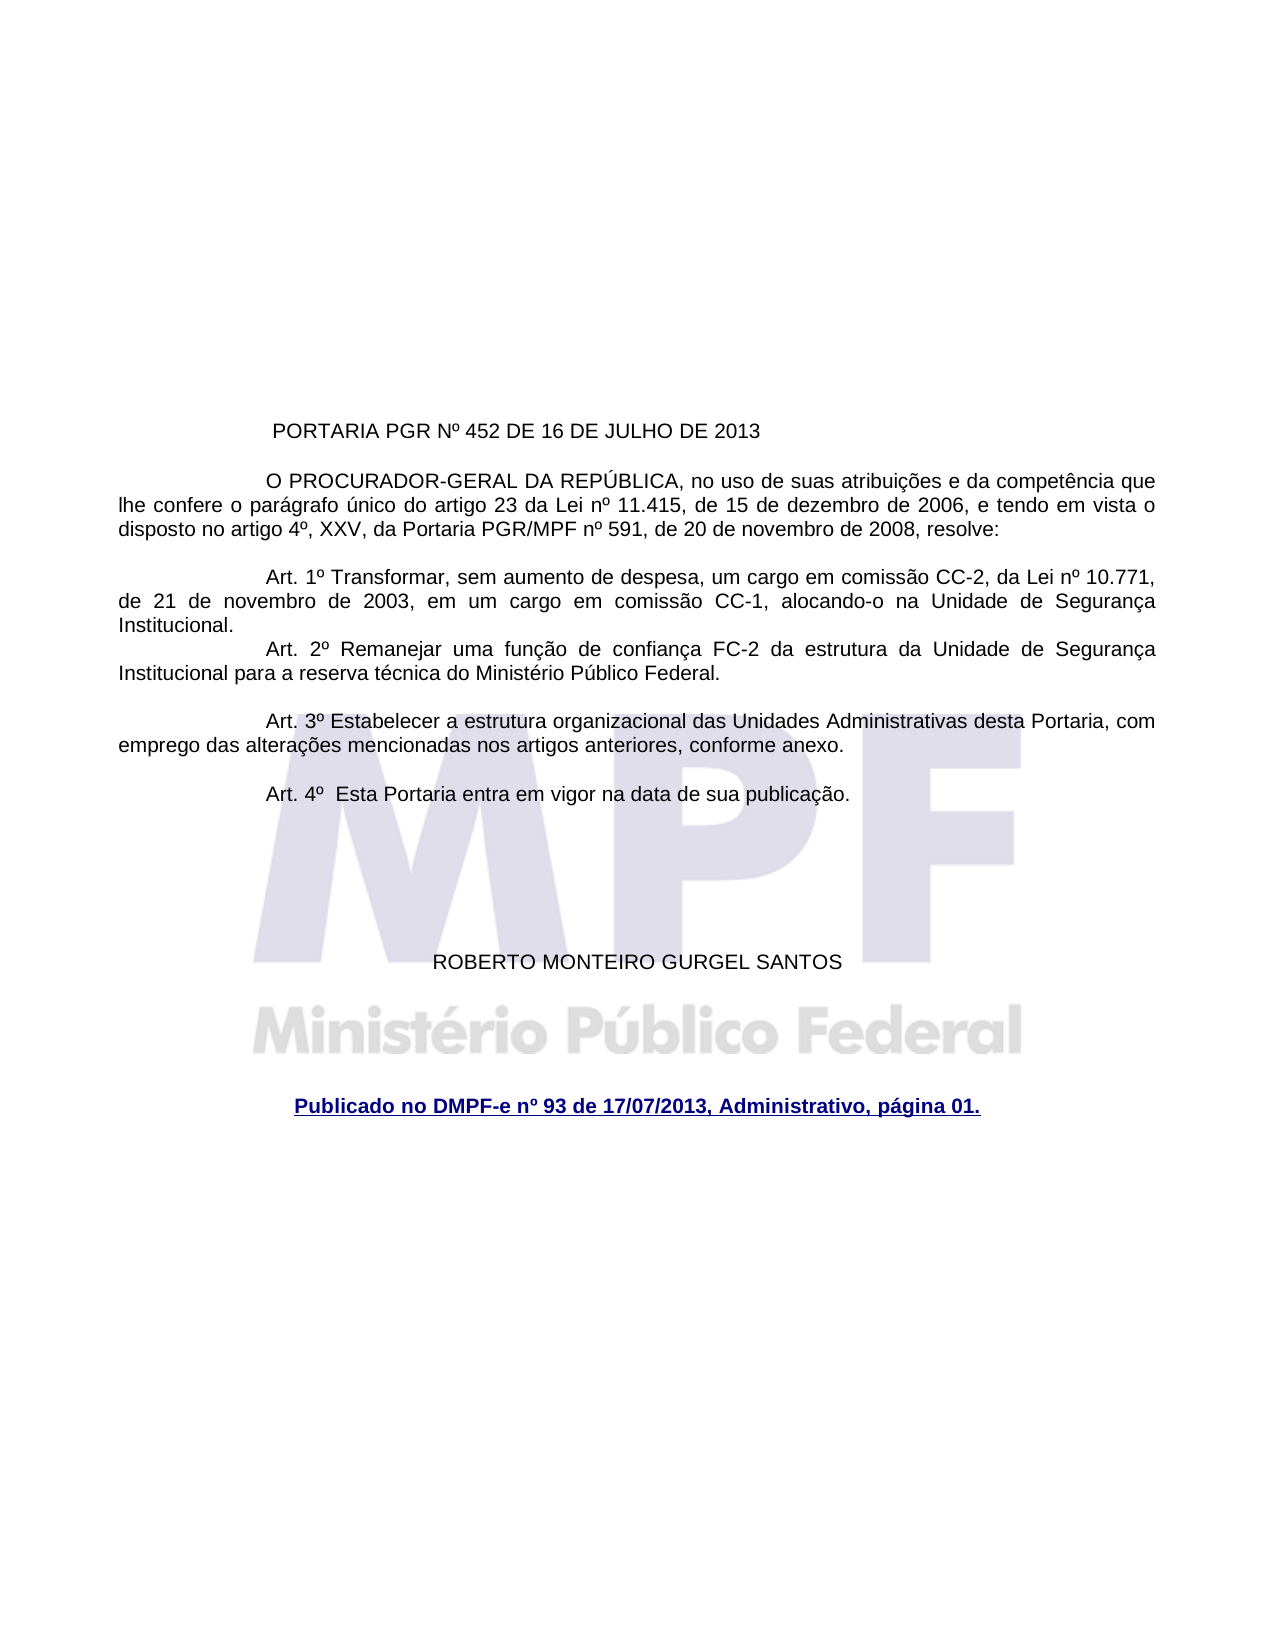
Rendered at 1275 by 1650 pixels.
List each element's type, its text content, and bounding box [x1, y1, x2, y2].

text Art. 2º Remanejar uma função de confiança FC-2 da estrutura da Unidade de Segurança Institucional para a reserva técnica do Ministério Público Federal. [118, 637, 1157, 685]
text Art. 1º Transformar, sem aumento de despesa, um cargo em comissão CC-2, da Lei nº 10.771, de 21 de novembro de 2003, em um cargo em comissão CC-1, alocando-o na Unidade de Segurança Institucional. [118, 565, 1157, 637]
picture [253, 757, 1022, 781]
text ROBERTO MONTEIRO GURGEL SANTOS [118, 950, 1157, 974]
text Art. 4º Esta Portaria entra em vigor na data de sua publicação. [118, 781, 1157, 806]
text PORTARIA PGR Nº 452 DE 16 DE JULHO DE 2013 [118, 417, 1157, 444]
text Publicado no DMPF-e nº 93 de 17/07/2013, Administrativo, página 01. [118, 1094, 1157, 1118]
picture [253, 974, 1022, 1054]
text O PROCURADOR-GERAL DA REPÚBLICA, no uso de suas atribuições e da competência que lhe confere o parágrafo único do artigo 23 da Lei nº 11.415, de 15 de dezembro de 2006, e tendo em vista o disposto no artigo 4º, XXV, da Portaria PGR/MPF nº 591, de 20 de novembro de 2008, resolve: [118, 469, 1157, 541]
picture [253, 806, 1022, 950]
text Art. 3º Estabelecer a estrutura organizacional das Unidades Administrativas desta Portaria, com emprego das alterações mencionadas nos artigos anteriores, conforme anexo. [118, 709, 1157, 757]
